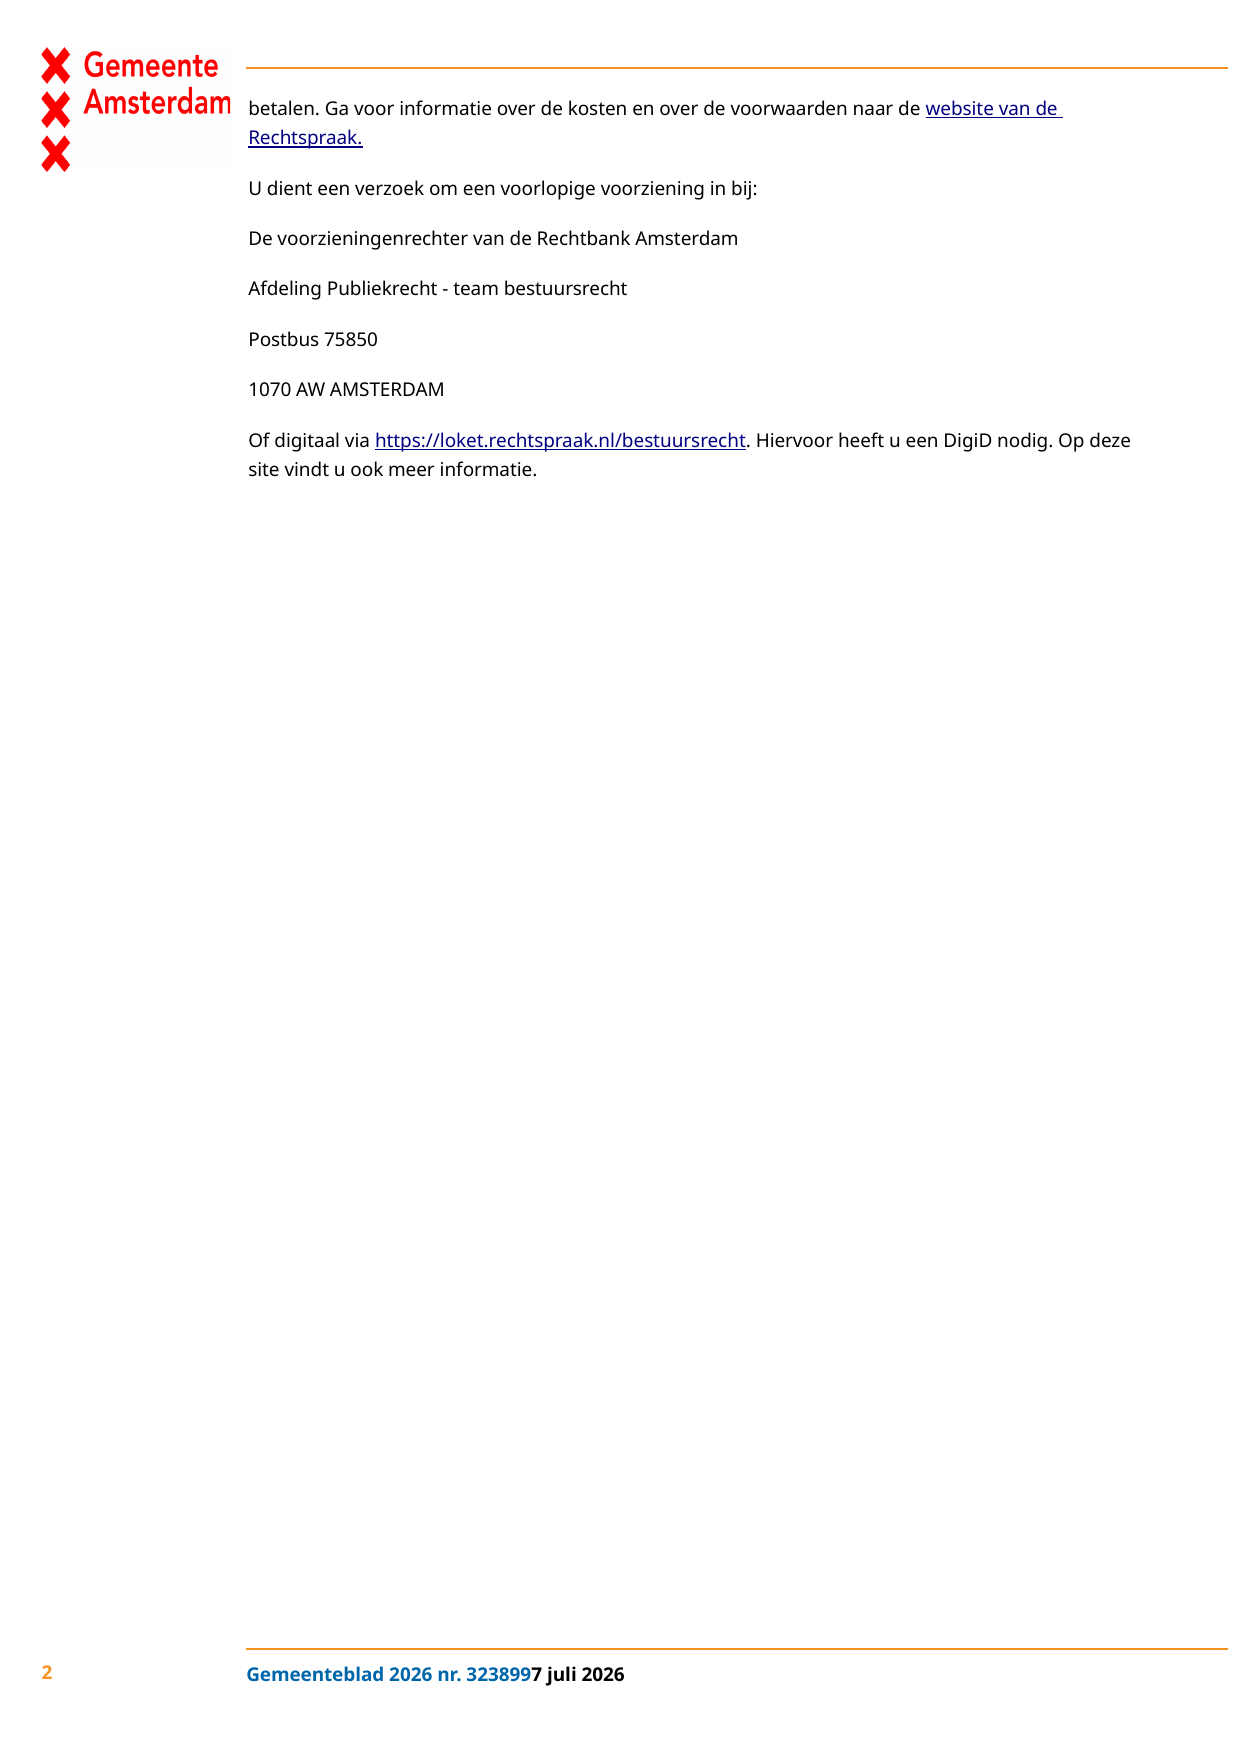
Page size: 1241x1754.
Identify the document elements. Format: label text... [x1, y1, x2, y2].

text Postbus 75850 [248, 326, 1152, 352]
text Afdeling Publiekrecht - team bestuursrecht [248, 276, 1152, 301]
picture [41, 47, 231, 172]
text 1070 AW AMSTERDAM [248, 376, 1152, 402]
text betalen. Ga voor informatie over de kosten en over de voorwaarden naar de website van de Rechtspraak. [248, 95, 1152, 150]
text Of digitaal via https://loket.rechtspraak.nl/bestuursrecht. Hiervoor heeft u een DigiD nodig. Op deze site vindt u ook meer informatie. [248, 427, 1152, 482]
text U dient een verzoek om een voorlopige voorziening in bij: [248, 175, 1152, 201]
text De voorzieningenrechter van de Rechtbank Amsterdam [248, 225, 1152, 251]
